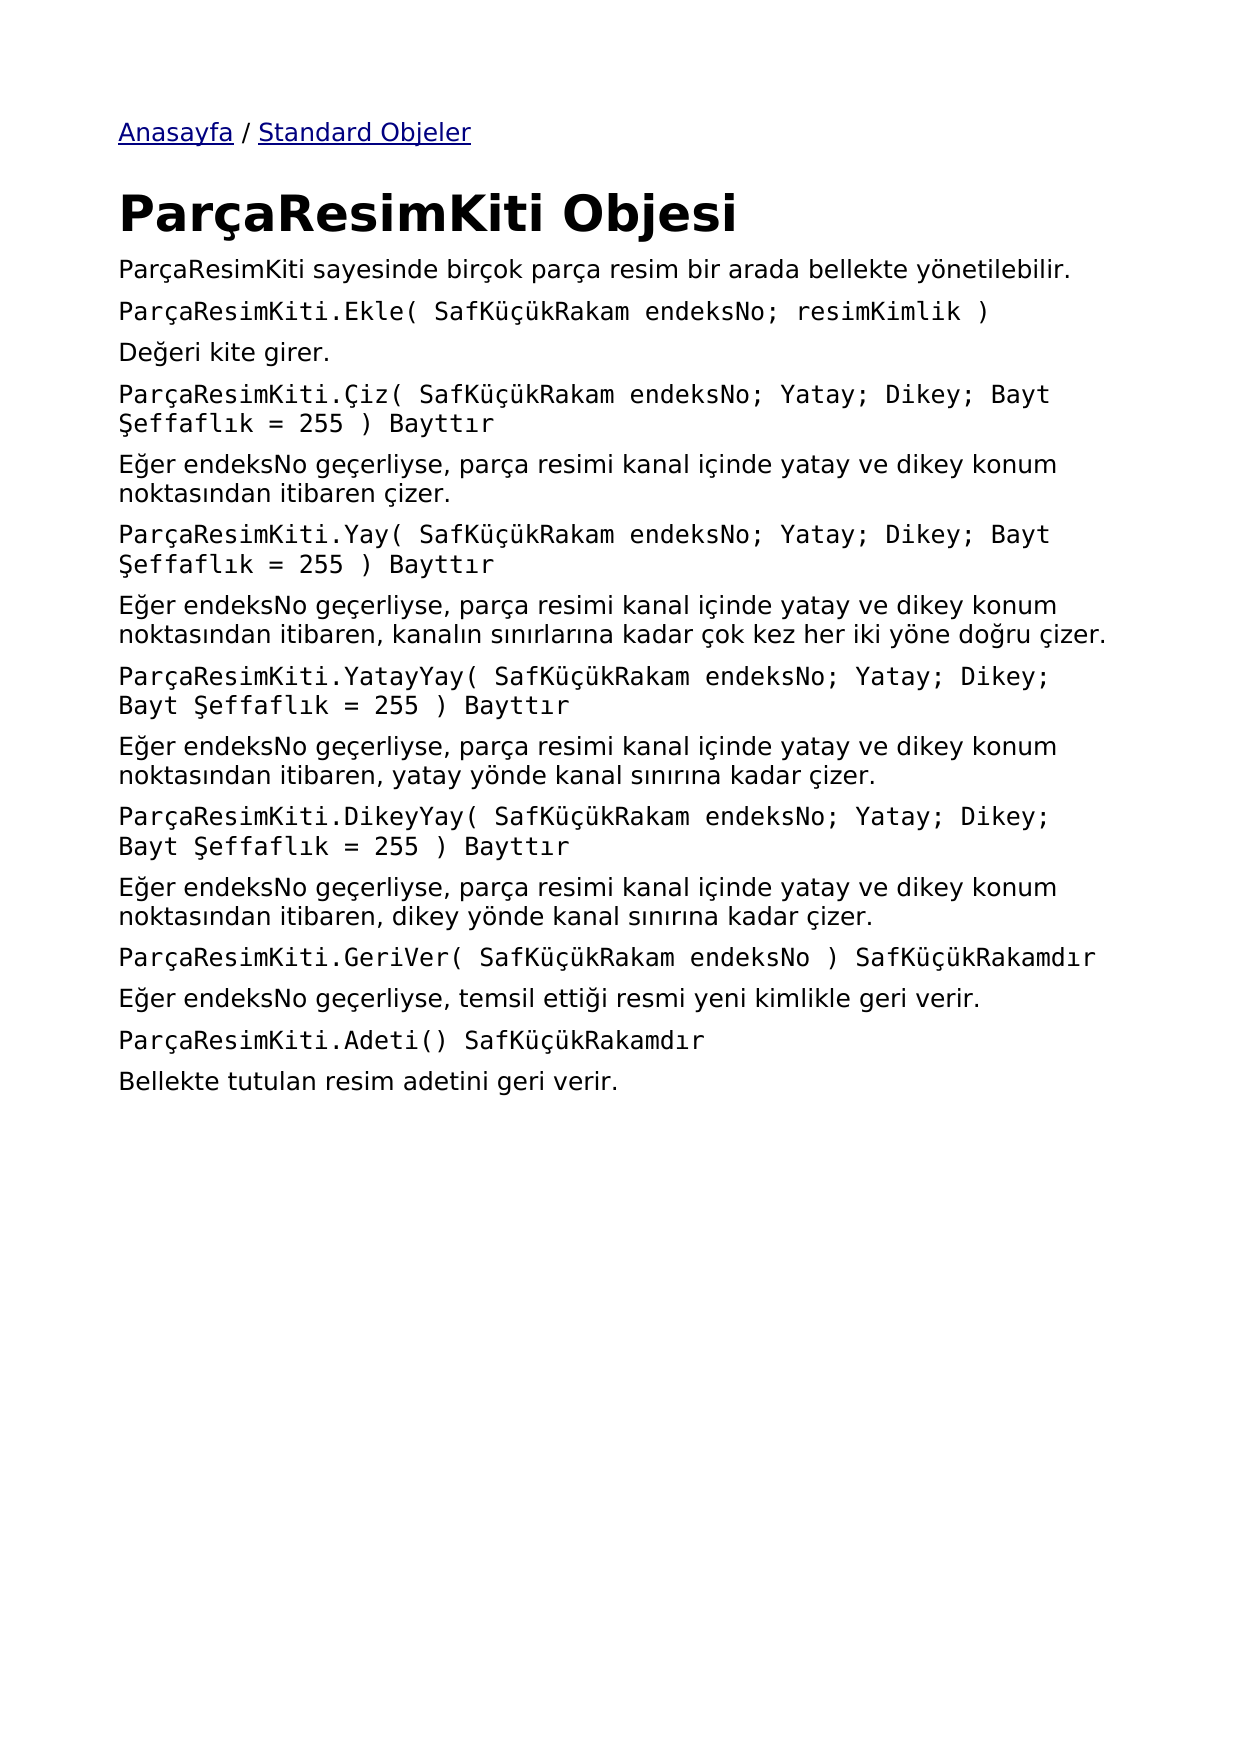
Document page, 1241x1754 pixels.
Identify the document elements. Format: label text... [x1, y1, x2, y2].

text Anasayfa / Standard Objeler [118, 118, 1122, 147]
text Eğer endeksNo geçerliyse, parça resimi kanal içinde yatay ve dikey konum noktasından itibaren çizer. [118, 450, 1122, 508]
text ParçaResimKiti.YatayYay( SafKüçükRakam endeksNo; Yatay; Dikey; Bayt Şeffaflık = 255 ) Bayttır [118, 662, 1122, 720]
text ParçaResimKiti.Ekle( SafKüçükRakam endeksNo; resimKimlik ) [118, 297, 1122, 326]
text ParçaResimKiti.Yay( SafKüçükRakam endeksNo; Yatay; Dikey; Bayt Şeffaflık = 255 ) Bayttır [118, 521, 1122, 579]
text ParçaResimKiti.DikeyYay( SafKüçükRakam endeksNo; Yatay; Dikey; Bayt Şeffaflık = 255 ) Bayttır [118, 803, 1122, 861]
subtitle ParçaResimKiti Objesi [118, 185, 1122, 243]
text Eğer endeksNo geçerliyse, parça resimi kanal içinde yatay ve dikey konum noktasından itibaren, kanalın sınırlarına kadar çok kez her iki yöne doğru çizer. [118, 591, 1122, 649]
text Bellekte tutulan resim adetini geri verir. [118, 1067, 1122, 1096]
text ParçaResimKiti.GeriVer( SafKüçükRakam endeksNo ) SafKüçükRakamdır [118, 943, 1122, 973]
text Eğer endeksNo geçerliyse, parça resimi kanal içinde yatay ve dikey konum noktasından itibaren, yatay yönde kanal sınırına kadar çizer. [118, 732, 1122, 790]
text ParçaResimKiti.Adeti() SafKüçükRakamdır [118, 1026, 1122, 1055]
text Değeri kite girer. [118, 338, 1122, 367]
text Eğer endeksNo geçerliyse, parça resimi kanal içinde yatay ve dikey konum noktasından itibaren, dikey yönde kanal sınırına kadar çizer. [118, 873, 1122, 931]
text ParçaResimKiti sayesinde birçok parça resim bir arada bellekte yönetilebilir. [118, 256, 1122, 285]
text Eğer endeksNo geçerliyse, temsil ettiği resmi yeni kimlikle geri verir. [118, 984, 1122, 1014]
text ParçaResimKiti.Çiz( SafKüçükRakam endeksNo; Yatay; Dikey; Bayt Şeffaflık = 255 ) Bayttır [118, 380, 1122, 438]
